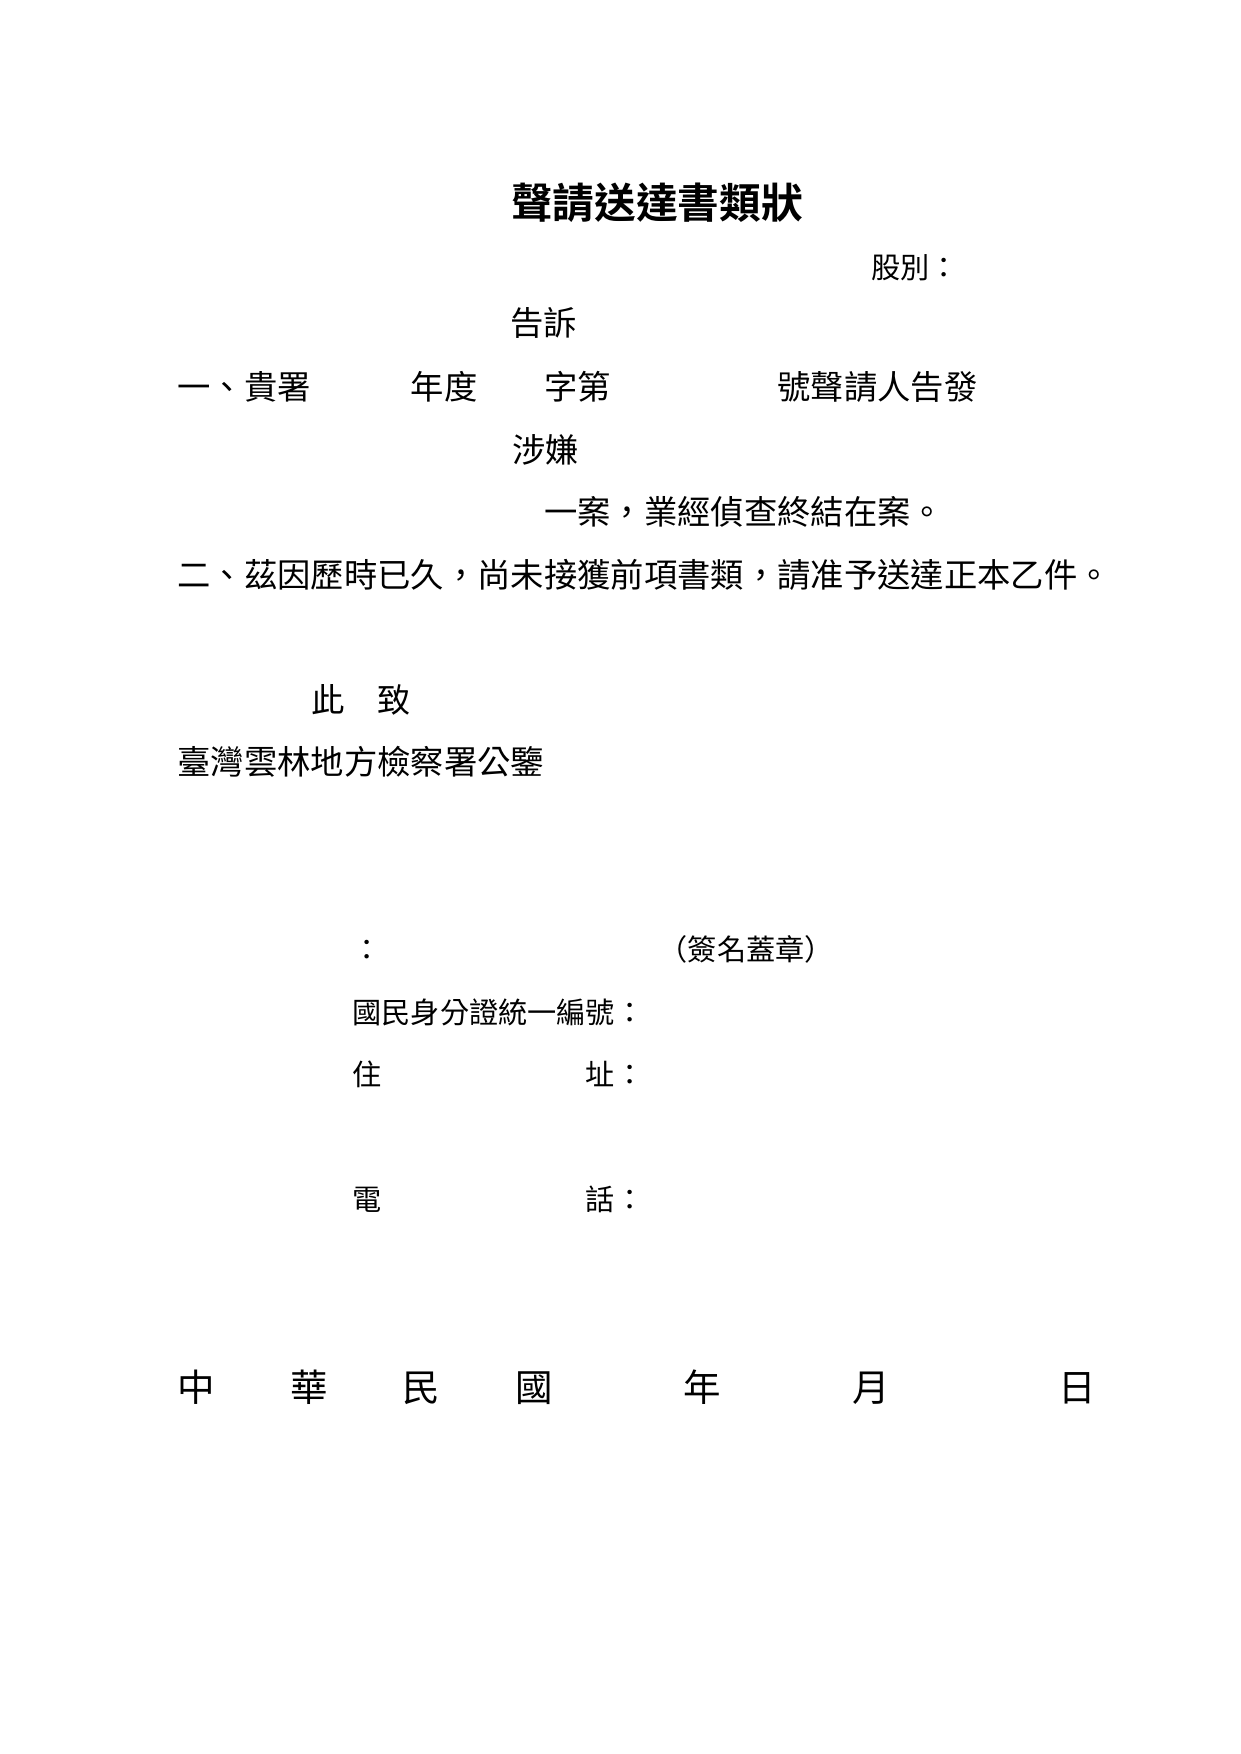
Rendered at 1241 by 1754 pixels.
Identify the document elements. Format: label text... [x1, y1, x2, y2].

text 臺灣雲林地方檢察署公鑒 [177, 719, 1122, 781]
text 中 華 民 國 年 月 日 [177, 1344, 1122, 1406]
text 聲請送達書類狀 [177, 158, 1115, 221]
text 一、貴署 年度 字第 號聲請人告發 [177, 344, 1122, 406]
text ： （簽名蓋章） [177, 906, 1122, 969]
text 電 話： [177, 1156, 1122, 1219]
text 住 址： [177, 1031, 1122, 1094]
text 此 致 [177, 656, 1122, 719]
text 二、茲因歷時已久，尚未接獲前項書類，請准予送達正本乙件。 [177, 531, 1122, 594]
text 國民身分證統一編號： [177, 969, 1122, 1031]
text 股別： [177, 221, 1122, 283]
text 涉嫌 [912, 406, 1122, 469]
text 一案，業經偵查終結在案。 [177, 469, 1122, 531]
text 告訴 [910, 302, 1122, 344]
